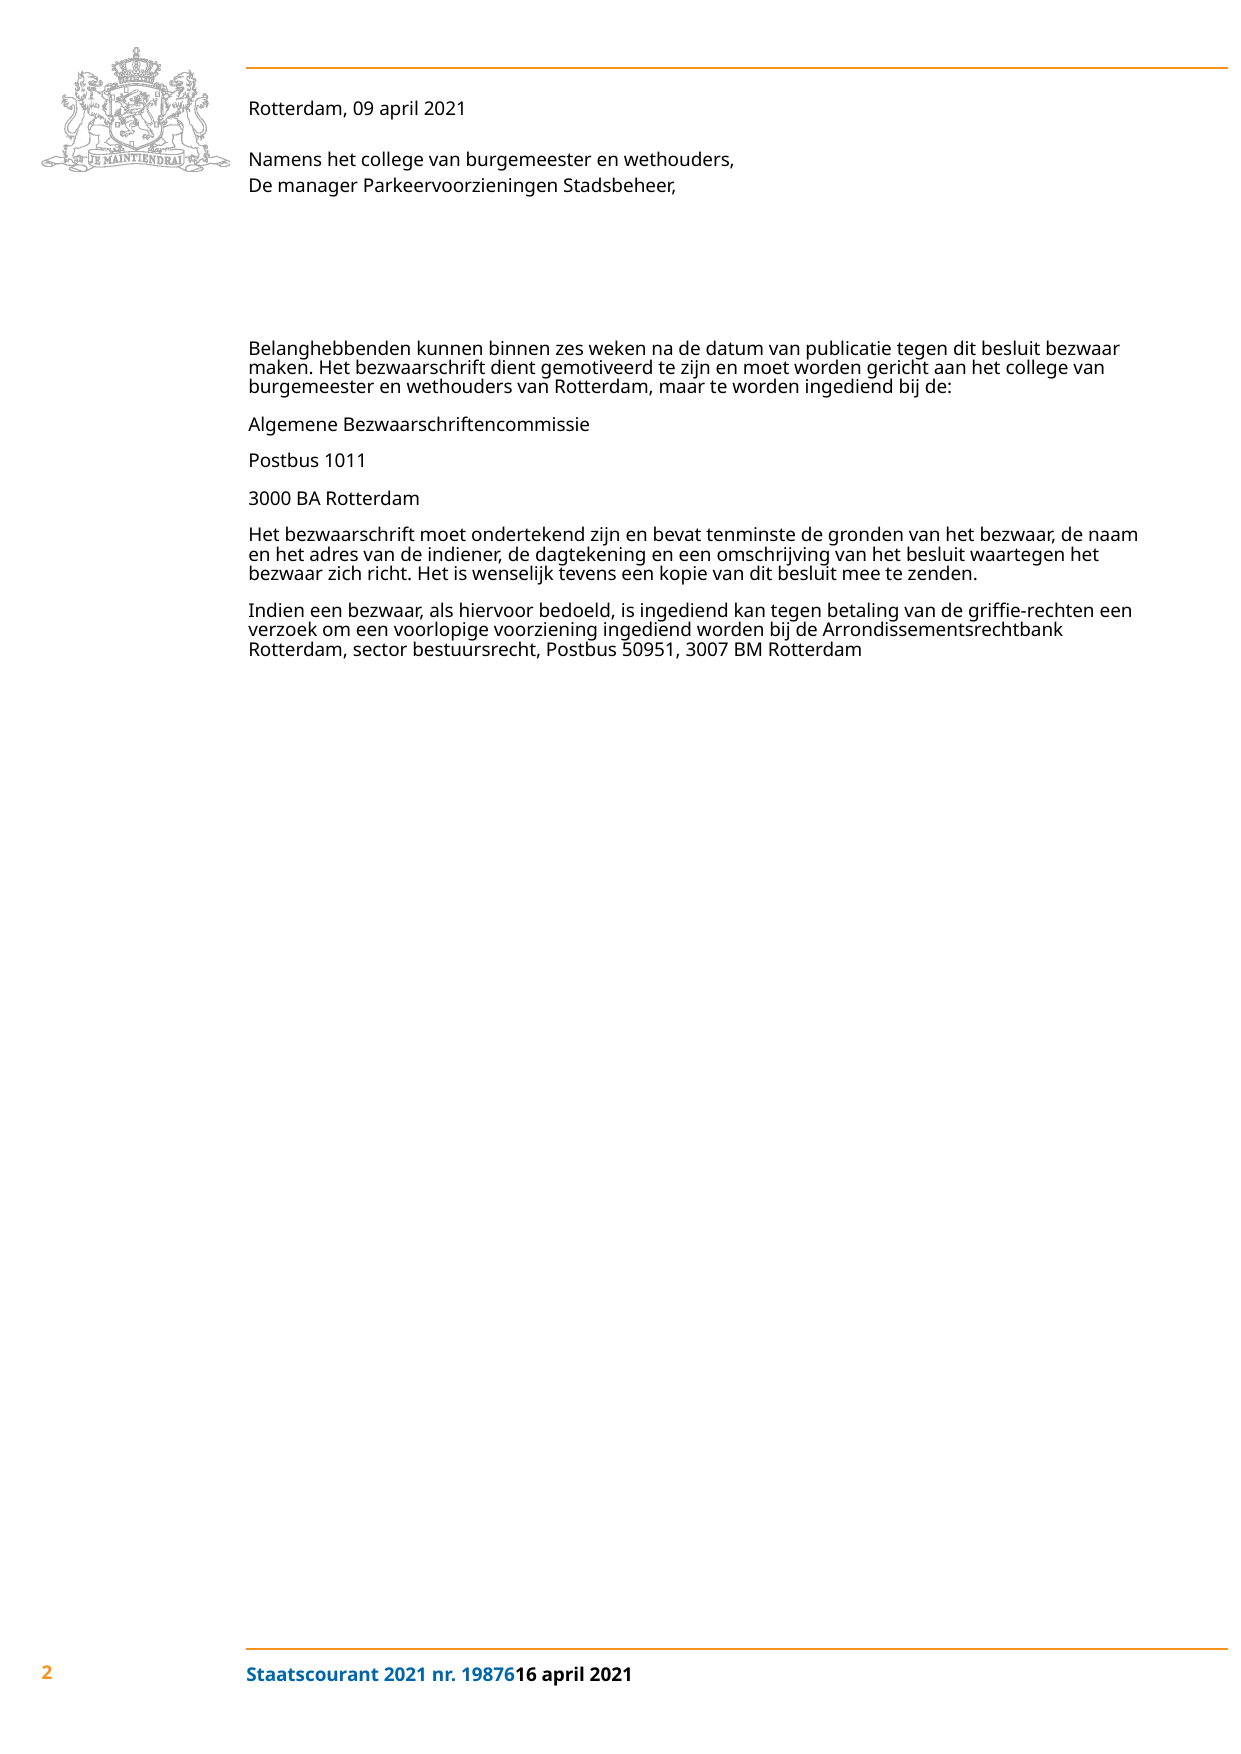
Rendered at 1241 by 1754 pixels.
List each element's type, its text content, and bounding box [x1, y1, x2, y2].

text Algemene Bezwaarschriftencommissie [248, 416, 1152, 435]
text Belanghebbenden kunnen binnen zes weken na de datum van publicatie tegen dit besluit bezwaar maken. Het bezwaarschrift dient gemotiveerd te zijn en moet worden gericht aan het college van burgemeester en wethouders van Rotterdam, maar te worden ingediend bij de: [248, 340, 1152, 398]
text 3000 BA Rotterdam [248, 489, 1152, 509]
text Het bezwaarschrift moet ondertekend zijn en bevat tenminste de gronden van het bezwaar, de naam en het adres van de indiener, de dagtekening en een omschrijving van het besluit waartegen het bezwaar zich richt. Het is wenselijk tevens een kopie van dit besluit mee te zenden. [248, 526, 1152, 584]
text Indien een bezwaar, als hiervoor bedoeld, is ingediend kan tegen betaling van de griffie-rechten een verzoek om een voorlopige voorziening ingediend worden bij de Arrondissementsrechtbank Rotterdam, sector bestuursrecht, Postbus 50951, 3007 BM Rotterdam [248, 602, 1152, 660]
text De manager Parkeervoorzieningen Stadsbeheer, [248, 172, 1152, 198]
picture [41, 47, 231, 172]
text Namens het college van burgemeester en wethouders, [248, 146, 1152, 172]
text Rotterdam, 09 april 2021 [248, 95, 1152, 121]
text Postbus 1011 [248, 452, 1152, 472]
